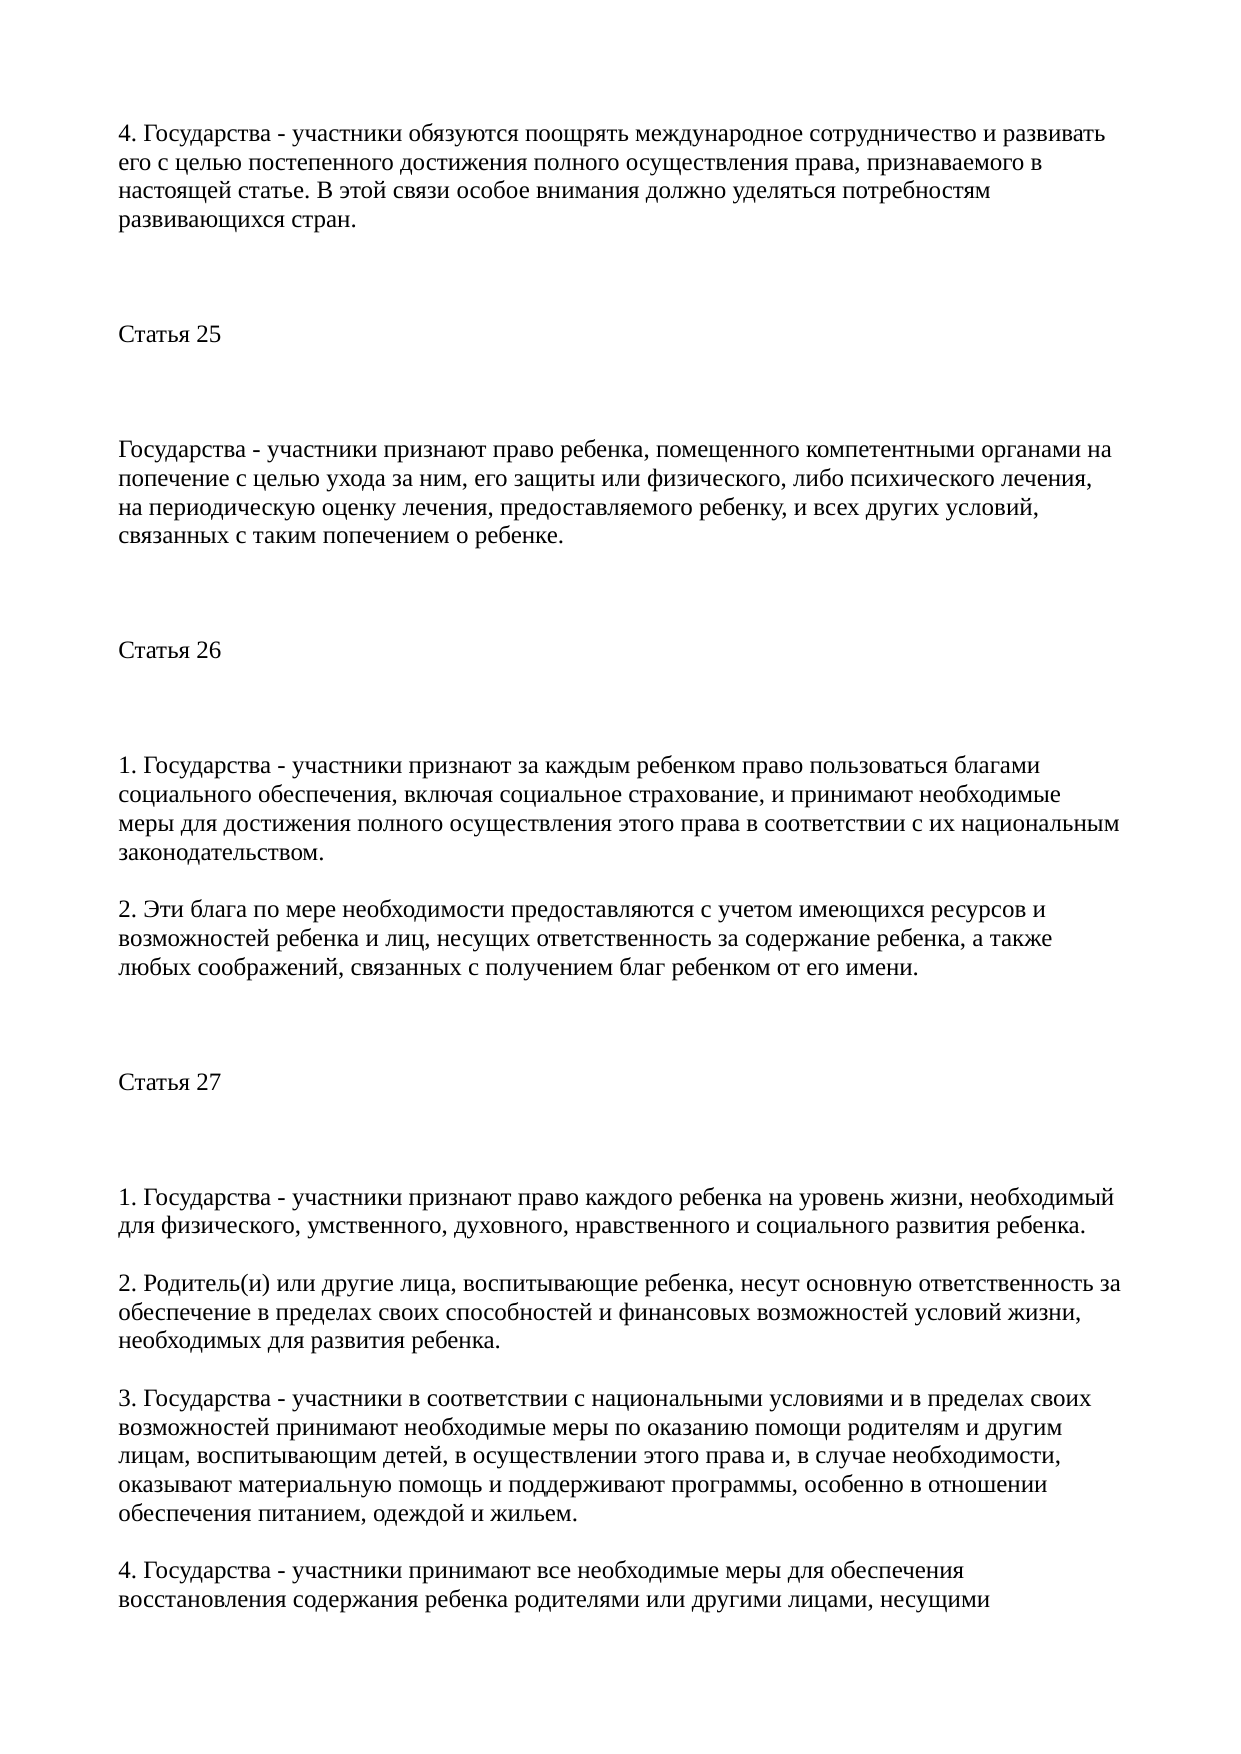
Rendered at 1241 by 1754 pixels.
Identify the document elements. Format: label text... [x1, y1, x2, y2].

text Статья 27 [118, 1067, 1122, 1096]
text 2. Родитель(и) или другие лица, воспитывающие ребенка, несут основную ответственность за обеспечение в пределах своих способностей и финансовых возможностей условий жизни, необходимых для развития ребенка. [118, 1268, 1122, 1354]
text Государства - участники признают право ребенка, помещенного компетентными органами на попечение с целью ухода за ним, его защиты или физического, либо психического лечения, на периодическую оценку лечения, предоставляемого ребенку, и всех других условий, связанных с таким попечением о ребенке. [118, 434, 1122, 549]
text 4. Государства - участники принимают все необходимые меры для обеспечения восстановления содержания ребенка родителями или другими лицами, несущими [118, 1556, 1122, 1613]
text Статья 25 [118, 319, 1122, 348]
text 3. Государства - участники в соответствии с национальными условиями и в пределах своих возможностей принимают необходимые меры по оказанию помощи родителям и другим лицам, воспитывающим детей, в осуществлении этого права и, в случае необходимости, оказывают материальную помощь и поддерживают программы, особенно в отношении обеспечения питанием, одеждой и жильем. [118, 1383, 1122, 1527]
text 1. Государства - участники признают за каждым ребенком право пользоваться благами социального обеспечения, включая социальное страхование, и принимают необходимые меры для достижения полного осуществления этого права в соответствии с их национальным законодательством. [118, 751, 1122, 866]
text 2. Эти блага по мере необходимости предоставляются с учетом имеющихся ресурсов и возможностей ребенка и лиц, несущих ответственность за содержание ребенка, а также любых соображений, связанных с получением благ ребенком от его имени. [118, 894, 1122, 981]
text 4. Государства - участники обязуются поощрять международное сотрудничество и развивать его с целью постепенного достижения полного осуществления права, признаваемого в настоящей статье. В этой связи особое внимания должно уделяться потребностям развивающихся стран. [118, 118, 1122, 233]
text 1. Государства - участники признают право каждого ребенка на уровень жизни, необходимый для физического, умственного, духовного, нравственного и социального развития ребенка. [118, 1182, 1122, 1239]
text Статья 26 [118, 636, 1122, 664]
